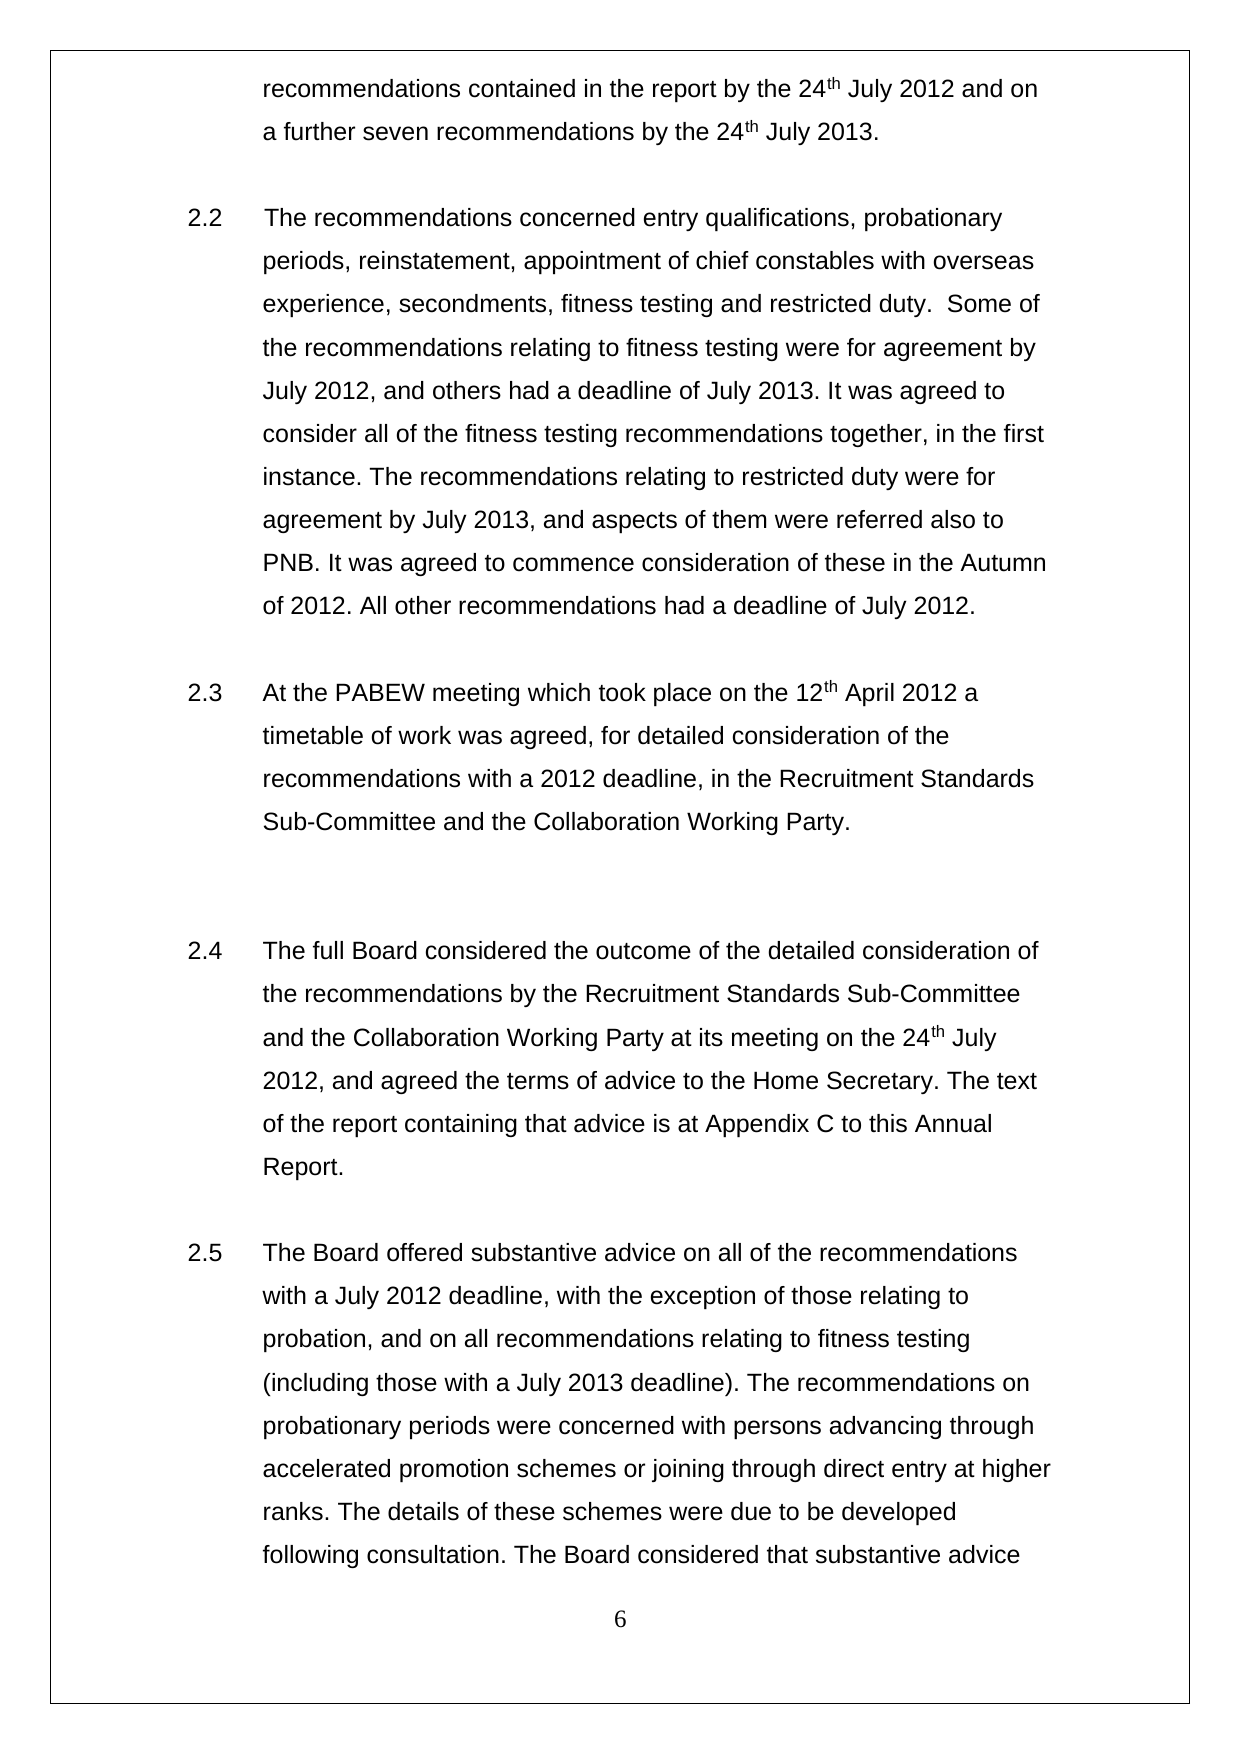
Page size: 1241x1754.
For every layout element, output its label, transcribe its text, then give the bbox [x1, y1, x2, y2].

text 2.2 The recommendations concerned entry qualifications, probationary periods, reinstatement, appointment of chief constables with overseas experience, secondments, fitness testing and restricted duty. Some of the recommendations relating to fitness testing were for agreement by July 2012, and others had a deadline of July 2013. It was agreed to consider all of the fitness testing recommendations together, in the first instance. The recommendations relating to restricted duty were for agreement by July 2013, and aspects of them were referred also to PNB. It was agreed to commence consideration of these in the Autumn of 2012. All other recommendations had a deadline of July 2012. [187, 203, 1053, 620]
text recommendations contained in the report by the 24th July 2012 and on a further seven recommendations by the 24th July 2013. [187, 74, 1053, 146]
text 2.5 The Board offered substantive advice on all of the recommendations with a July 2012 deadline, with the exception of those relating to probation, and on all recommendations relating to fitness testing (including those with a July 2013 deadline). The recommendations on probationary periods were concerned with persons advancing through accelerated promotion schemes or joining through direct entry at higher ranks. The details of these schemes were due to be developed following consultation. The Board considered that substantive advice [187, 1238, 1053, 1569]
text 2.4 The full Board considered the outcome of the detailed consideration of the recommendations by the Recruitment Standards Sub-Committee and the Collaboration Working Party at its meeting on the 24th July 2012, and agreed the terms of advice to the Home Secretary. The text of the report containing that advice is at Appendix C to this Annual Report. [187, 936, 1053, 1181]
text 2.3 At the PABEW meeting which took place on the 12th April 2012 a timetable of work was agreed, for detailed consideration of the recommendations with a 2012 deadline, in the Recruitment Standards Sub-Committee and the Collaboration Working Party. [187, 677, 1053, 836]
